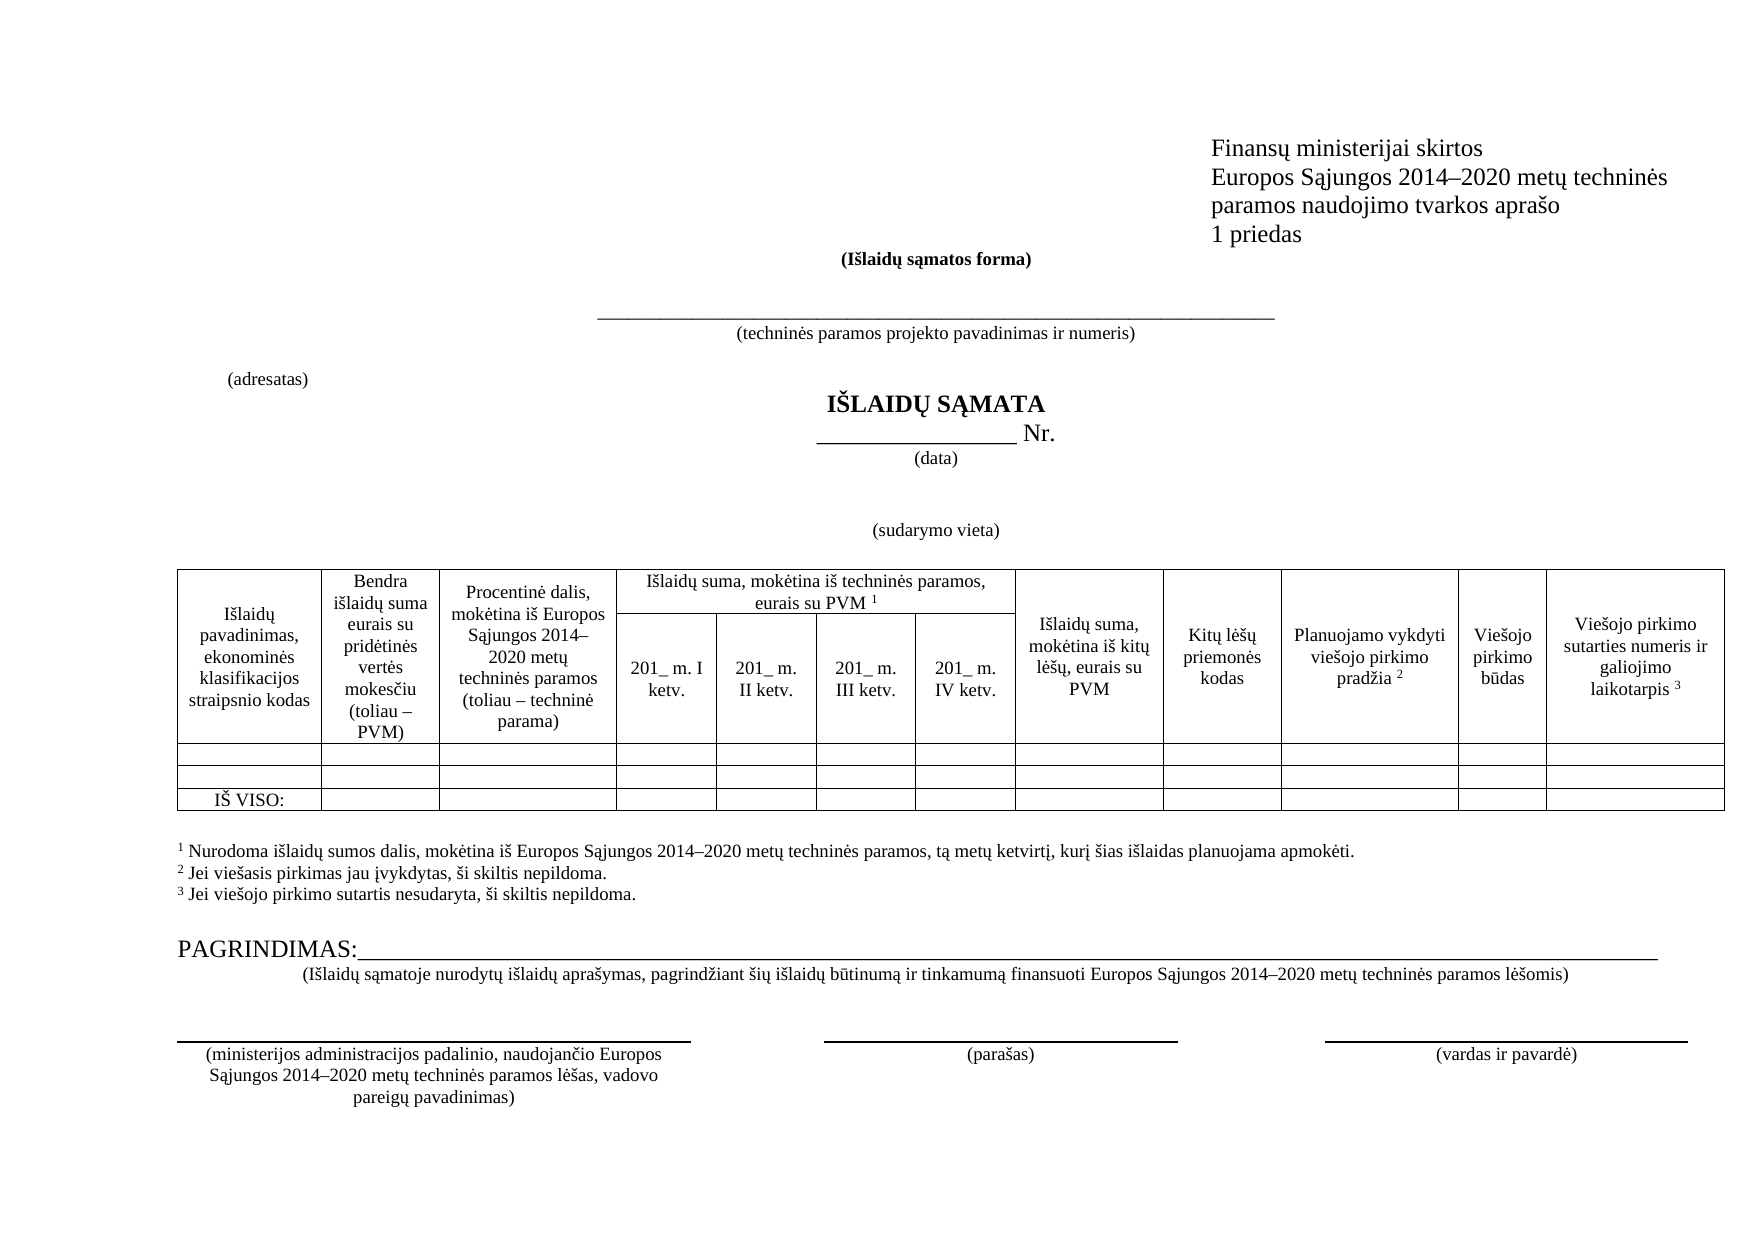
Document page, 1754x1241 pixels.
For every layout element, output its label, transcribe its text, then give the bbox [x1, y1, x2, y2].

text ________________ Nr. [177, 418, 1695, 447]
table_cell [1016, 744, 1163, 765]
table_cell [322, 766, 439, 788]
text 1 Nurodoma išlaidų sumos dalis, mokėtina iš Europos Sąjungos 2014–2020 metų techninės paramos, tą metų ketvirtį, kurį šias išlaidas planuojama apmokėti. [177, 840, 1695, 862]
table_cell [1547, 789, 1724, 810]
table_cell [717, 744, 816, 765]
text (Išlaidų sąmatoje nurodytų išlaidų aprašymas, pagrindžiant šių išlaidų būtinumą ir tinkamumą finansuoti Europos Sąjungos 2014–2020 metų techninės paramos lėšomis) [177, 962, 1695, 984]
text 3 Jei viešojo pirkimo sutartis nesudaryta, ši skiltis nepildoma. [177, 883, 1695, 905]
table_cell [440, 766, 616, 788]
table_cell IŠ VISO: [178, 789, 321, 810]
table_header Kitų lėšų priemonės kodas [1164, 570, 1281, 743]
text (adresatas) [177, 368, 1695, 389]
text 2 Jei viešasis pirkimas jau įvykdytas, ši skiltis nepildoma. [177, 862, 1695, 883]
text PAGRINDIMAS:________________________________________________________________________________________________________ [177, 934, 1695, 962]
table_cell [617, 766, 716, 788]
text (Išlaidų sąmatos forma) [177, 248, 1695, 269]
table_cell [817, 789, 915, 810]
table_cell [1459, 744, 1546, 765]
table_cell [178, 744, 321, 765]
text _________________________________________________________________ [177, 298, 1695, 322]
table_header Procentinė dalis, mokėtina iš Europos Sąjungos 2014–2020 metų techninės paramos (toliau – techninė parama) [440, 570, 616, 743]
table_header [691, 1013, 823, 1041]
table_cell [1016, 766, 1163, 788]
table_cell [178, 766, 321, 788]
table_cell [916, 744, 1015, 765]
table_header Išlaidų suma, mokėtina iš kitų lėšų, eurais su PVM [1016, 570, 1163, 743]
table_cell [1178, 1041, 1325, 1107]
table_cell (ministerijos administracijos padalinio, naudojančio Europos Sąjungos 2014–2020 metų techninės paramos lėšas, vadovo pareigų pavadinimas) [177, 1043, 691, 1107]
text (data) [177, 447, 1695, 468]
text (sudarymo vieta) [177, 519, 1695, 540]
table_cell [1016, 789, 1163, 810]
text paramos naudojimo tvarkos aprašo [177, 190, 1695, 219]
table_header [1325, 1013, 1688, 1041]
table_cell [916, 789, 1015, 810]
table_cell [717, 766, 816, 788]
table_header Išlaidų suma, mokėtina iš techninės paramos, eurais su PVM 1 [617, 570, 1015, 613]
text (techninės paramos projekto pavadinimas ir numeris) [177, 322, 1695, 344]
table_cell [916, 766, 1015, 788]
table_header [177, 1013, 691, 1041]
table_cell [691, 1041, 823, 1107]
table_cell [1547, 744, 1724, 765]
table_cell [817, 744, 915, 765]
table_cell [1164, 766, 1281, 788]
text IŠLAIDŲ SĄMATA [177, 389, 1695, 418]
table_header Išlaidų pavadinimas, ekonominės klasifikacijos straipsnio kodas [178, 570, 321, 743]
text Europos Sąjungos 2014–2020 metų techninės [177, 162, 1695, 190]
table_header [1178, 1013, 1325, 1041]
table_cell [1547, 766, 1724, 788]
table_header Viešojo pirkimo sutarties numeris ir galiojimo laikotarpis 3 [1547, 570, 1724, 743]
table_cell [1459, 766, 1546, 788]
text 1 priedas [177, 219, 1695, 248]
table_header Viešojo pirkimo būdas [1459, 570, 1546, 743]
table_cell [1164, 744, 1281, 765]
table_cell 201_ m. IV ketv. [916, 614, 1015, 743]
table_cell 201_ m. III ketv. [817, 614, 915, 743]
table_cell 201_ m. I ketv. [617, 614, 716, 743]
table_cell [1459, 789, 1546, 810]
table_cell (vardas ir pavardė) [1325, 1043, 1688, 1107]
table_cell [617, 744, 716, 765]
table_cell [1282, 744, 1458, 765]
table_cell [1282, 766, 1458, 788]
table_cell [1164, 789, 1281, 810]
table_cell [717, 789, 816, 810]
table_header Bendra išlaidų suma eurais su pridėtinės vertės mokesčiu (toliau – PVM) [322, 570, 439, 743]
table_cell [817, 766, 915, 788]
text Finansų ministerijai skirtos [177, 133, 1695, 162]
table_cell 201_ m. II ketv. [717, 614, 816, 743]
table_cell [440, 744, 616, 765]
table_cell [1282, 789, 1458, 810]
table_header [824, 1013, 1178, 1041]
table_cell [617, 789, 716, 810]
table_cell [440, 789, 616, 810]
table_cell [322, 744, 439, 765]
table_cell [322, 789, 439, 810]
table_cell (parašas) [824, 1043, 1178, 1107]
table_header Planuojamo vykdyti viešojo pirkimo pradžia 2 [1282, 570, 1458, 743]
